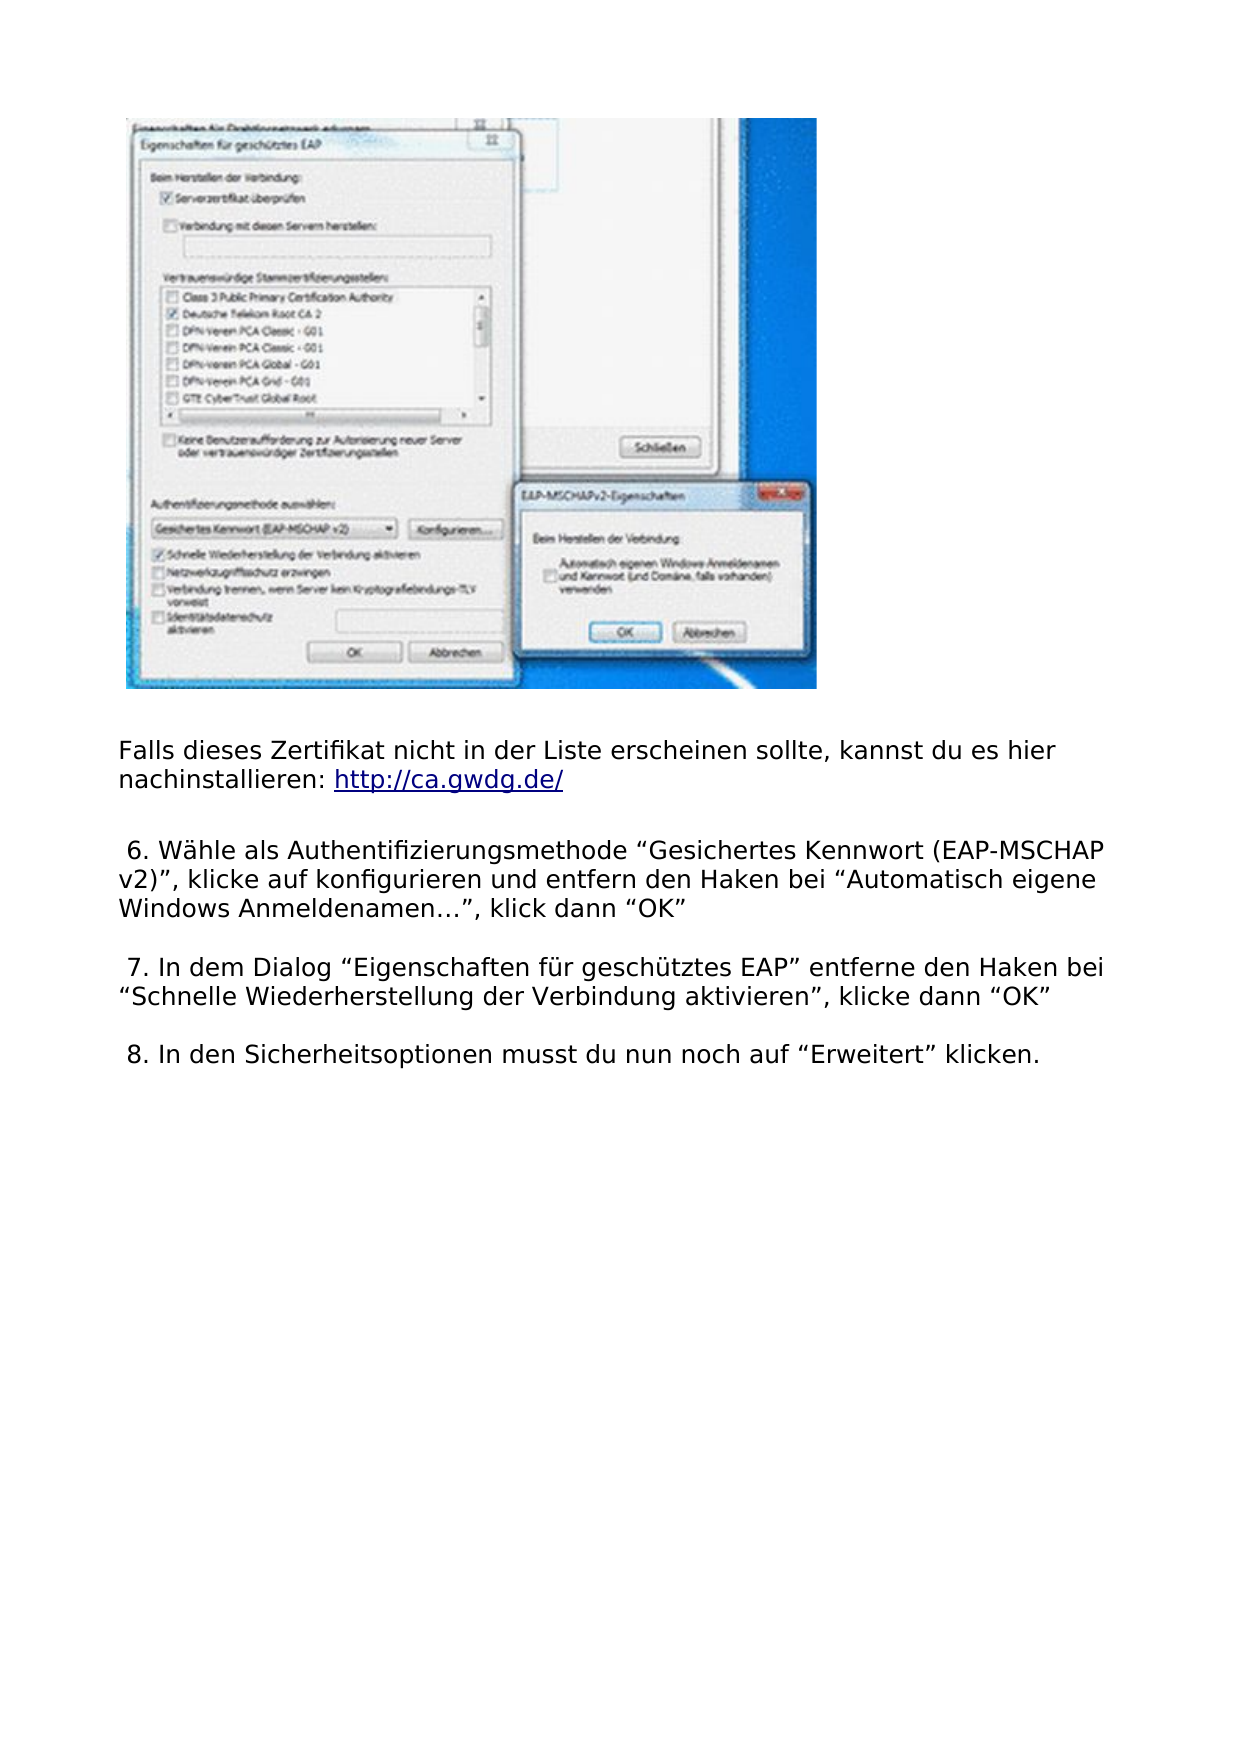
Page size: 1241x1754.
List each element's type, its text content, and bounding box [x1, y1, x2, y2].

picture [126, 118, 817, 689]
text [118, 118, 1122, 723]
text Falls dieses Zertifikat nicht in der Liste erscheinen sollte, kannst du es hier nachinstallieren: http://ca.gwdg.de/ [118, 736, 1122, 794]
text 6. Wähle als Authentifizierungsmethode “Gesichertes Kennwort (EAP-MSCHAP v2)”, klicke auf konfigurieren und entfern den Haken bei “Automatisch eigene Windows Anmeldenamen…”, klick dann “OK” 7. In dem Dialog “Eigenschaften für geschütztes EAP” entferne den Haken bei “Schnelle Wiederherstellung der Verbindung aktivieren”, klicke dann “OK” 8. In den Sicherheitsoptionen musst du nun noch auf “Erweitert” klicken. [118, 807, 1122, 1069]
